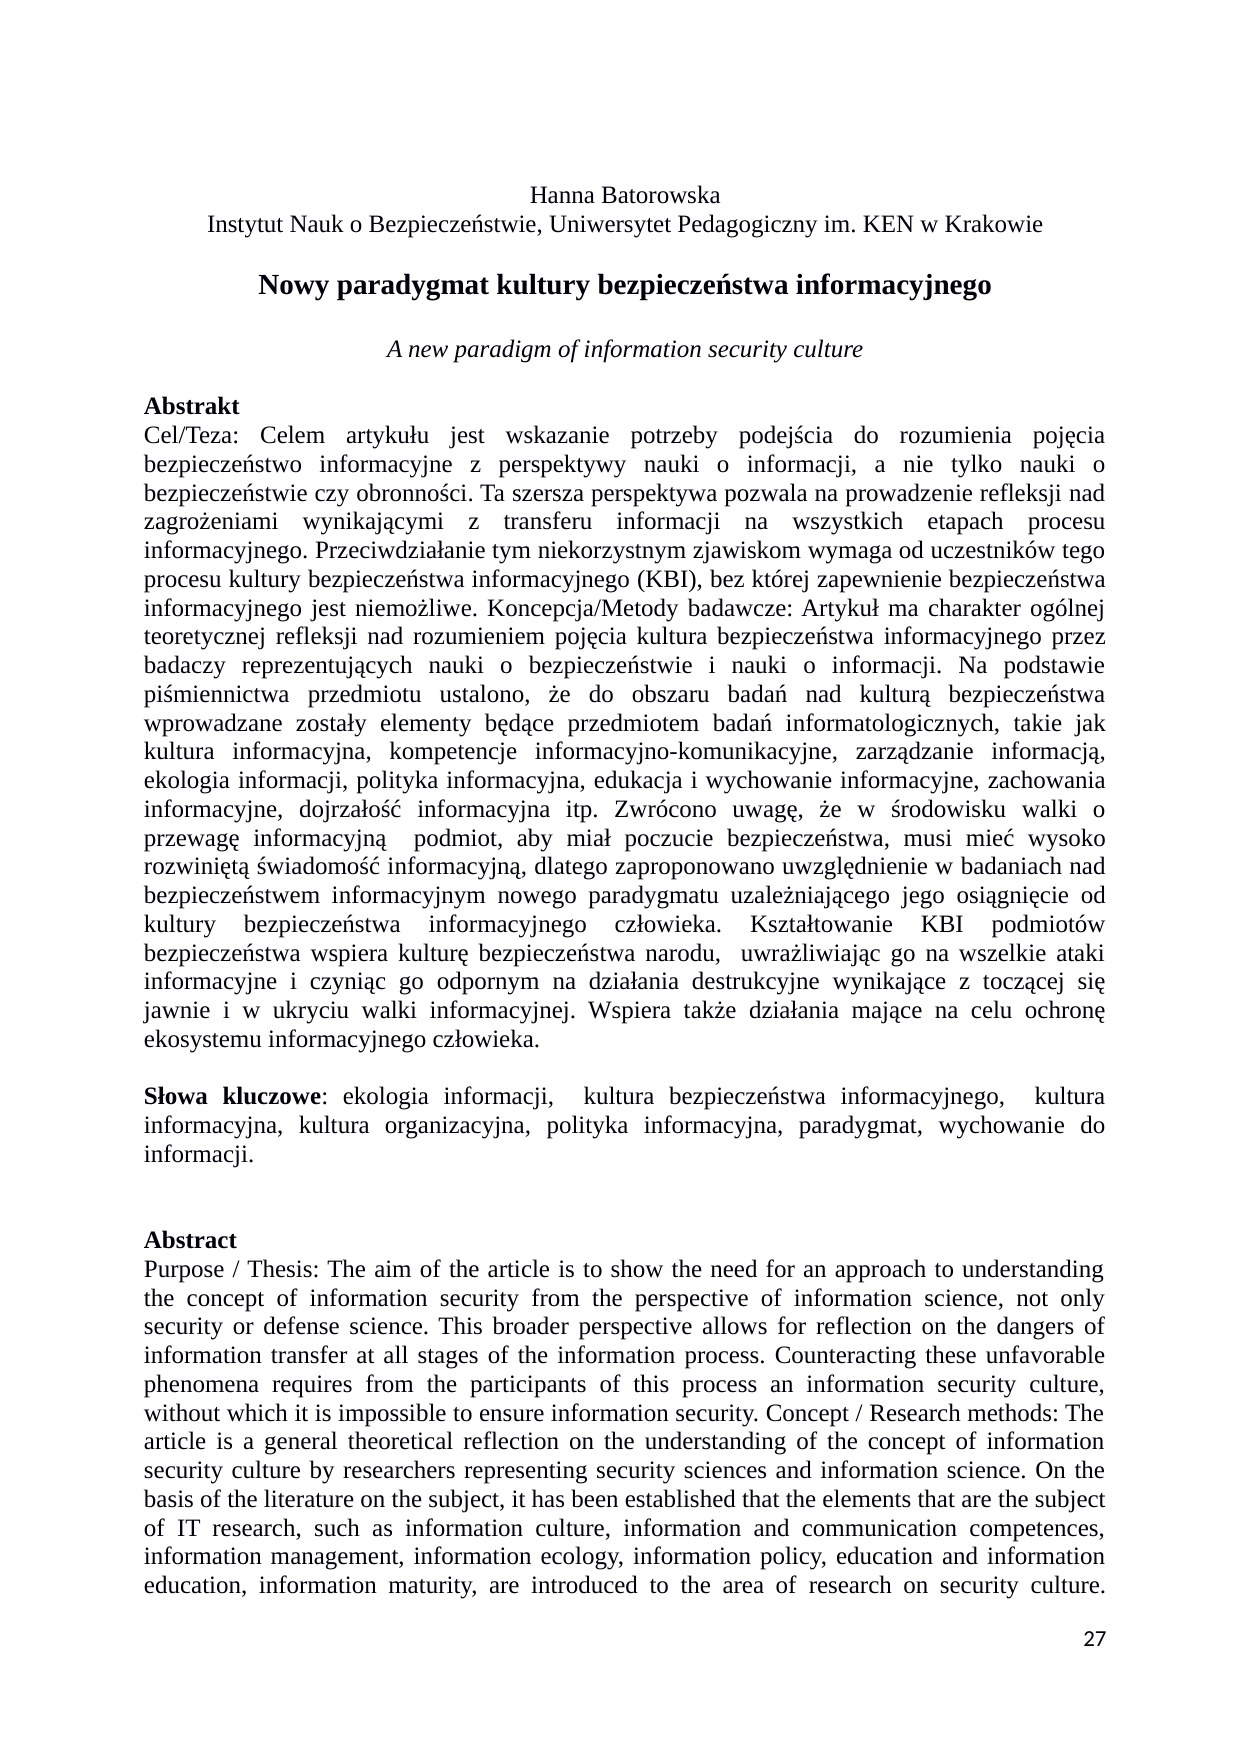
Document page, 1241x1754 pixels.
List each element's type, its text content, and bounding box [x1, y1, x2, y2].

text Instytut Nauk o Bezpieczeństwie, Uniwersytet Pedagogiczny im. KEN w Krakowie [144, 209, 1106, 238]
text Nowy paradygmat kultury bezpieczeństwa informacyjnego [144, 267, 1106, 300]
text Purpose / Thesis: The aim of the article is to show the need for an approach to understanding the concept of information security from the perspective of information science, not only security or defense science. This broader perspective allows for reflection on the dangers of information transfer at all stages of the information process. Counteracting these unfavorable phenomena requires from the participants of this process an information security culture, without which it is impossible to ensure information security. Concept / Research methods: The article is a general theoretical reflection on the understanding of the concept of information security culture by researchers representing security sciences and information science. On the basis of the literature on the subject, it has been established that the elements that are the subject of IT research, such as information culture, information and communication competences, information management, information ecology, information policy, education and information education, information maturity, are introduced to the area of ​​research on security culture. [144, 1254, 1106, 1599]
text A new paradigm of information security culture [144, 334, 1106, 363]
text Hanna Batorowska [144, 181, 1106, 209]
text Słowa kluczowe: ekologia informacji, kultura bezpieczeństwa informacyjnego, kultura informacyjna, kultura organizacyjna, polityka informacyjna, paradygmat, wychowanie do informacji. [144, 1081, 1106, 1168]
text Cel/Teza: Celem artykułu jest wskazanie potrzeby podejścia do rozumienia pojęcia bezpieczeństwo informacyjne z perspektywy nauki o informacji, a nie tylko nauki o bezpieczeństwie czy obronności. Ta szersza perspektywa pozwala na prowadzenie refleksji nad zagrożeniami wynikającymi z transferu informacji na wszystkich etapach procesu informacyjnego. Przeciwdziałanie tym niekorzystnym zjawiskom wymaga od uczestników tego procesu kultury bezpieczeństwa informacyjnego (KBI), bez której zapewnienie bezpieczeństwa informacyjnego jest niemożliwe. Koncepcja/Metody badawcze: Artykuł ma charakter ogólnej teoretycznej refleksji nad rozumieniem pojęcia kultura bezpieczeństwa informacyjnego przez badaczy reprezentujących nauki o bezpieczeństwie i nauki o informacji. Na podstawie piśmiennictwa przedmiotu ustalono, że do obszaru badań nad kulturą bezpieczeństwa wprowadzane zostały elementy będące przedmiotem badań informatologicznych, takie jak kultura informacyjna, kompetencje informacyjno-komunikacyjne, zarządzanie informacją, ekologia informacji, polityka informacyjna, edukacja i wychowanie informacyjne, zachowania informacyjne, dojrzałość informacyjna itp. Zwrócono uwagę, że w środowisku walki o przewagę informacyjną podmiot, aby miał poczucie bezpieczeństwa, musi mieć wysoko rozwiniętą świadomość informacyjną, dlatego zaproponowano uwzględnienie w badaniach nad bezpieczeństwem informacyjnym nowego paradygmatu uzależniającego jego osiągnięcie od kultury bezpieczeństwa informacyjnego człowieka. Kształtowanie KBI podmiotów bezpieczeństwa wspiera kulturę bezpieczeństwa narodu, uwrażliwiając go na wszelkie ataki informacyjne i czyniąc go odpornym na działania destrukcyjne wynikające z toczącej się jawnie i w ukryciu walki informacyjnej. Wspiera także działania mające na celu ochronę ekosystemu informacyjnego człowieka. [144, 420, 1106, 1053]
text Abstract [144, 1225, 1106, 1254]
text Abstrakt [144, 391, 1106, 420]
